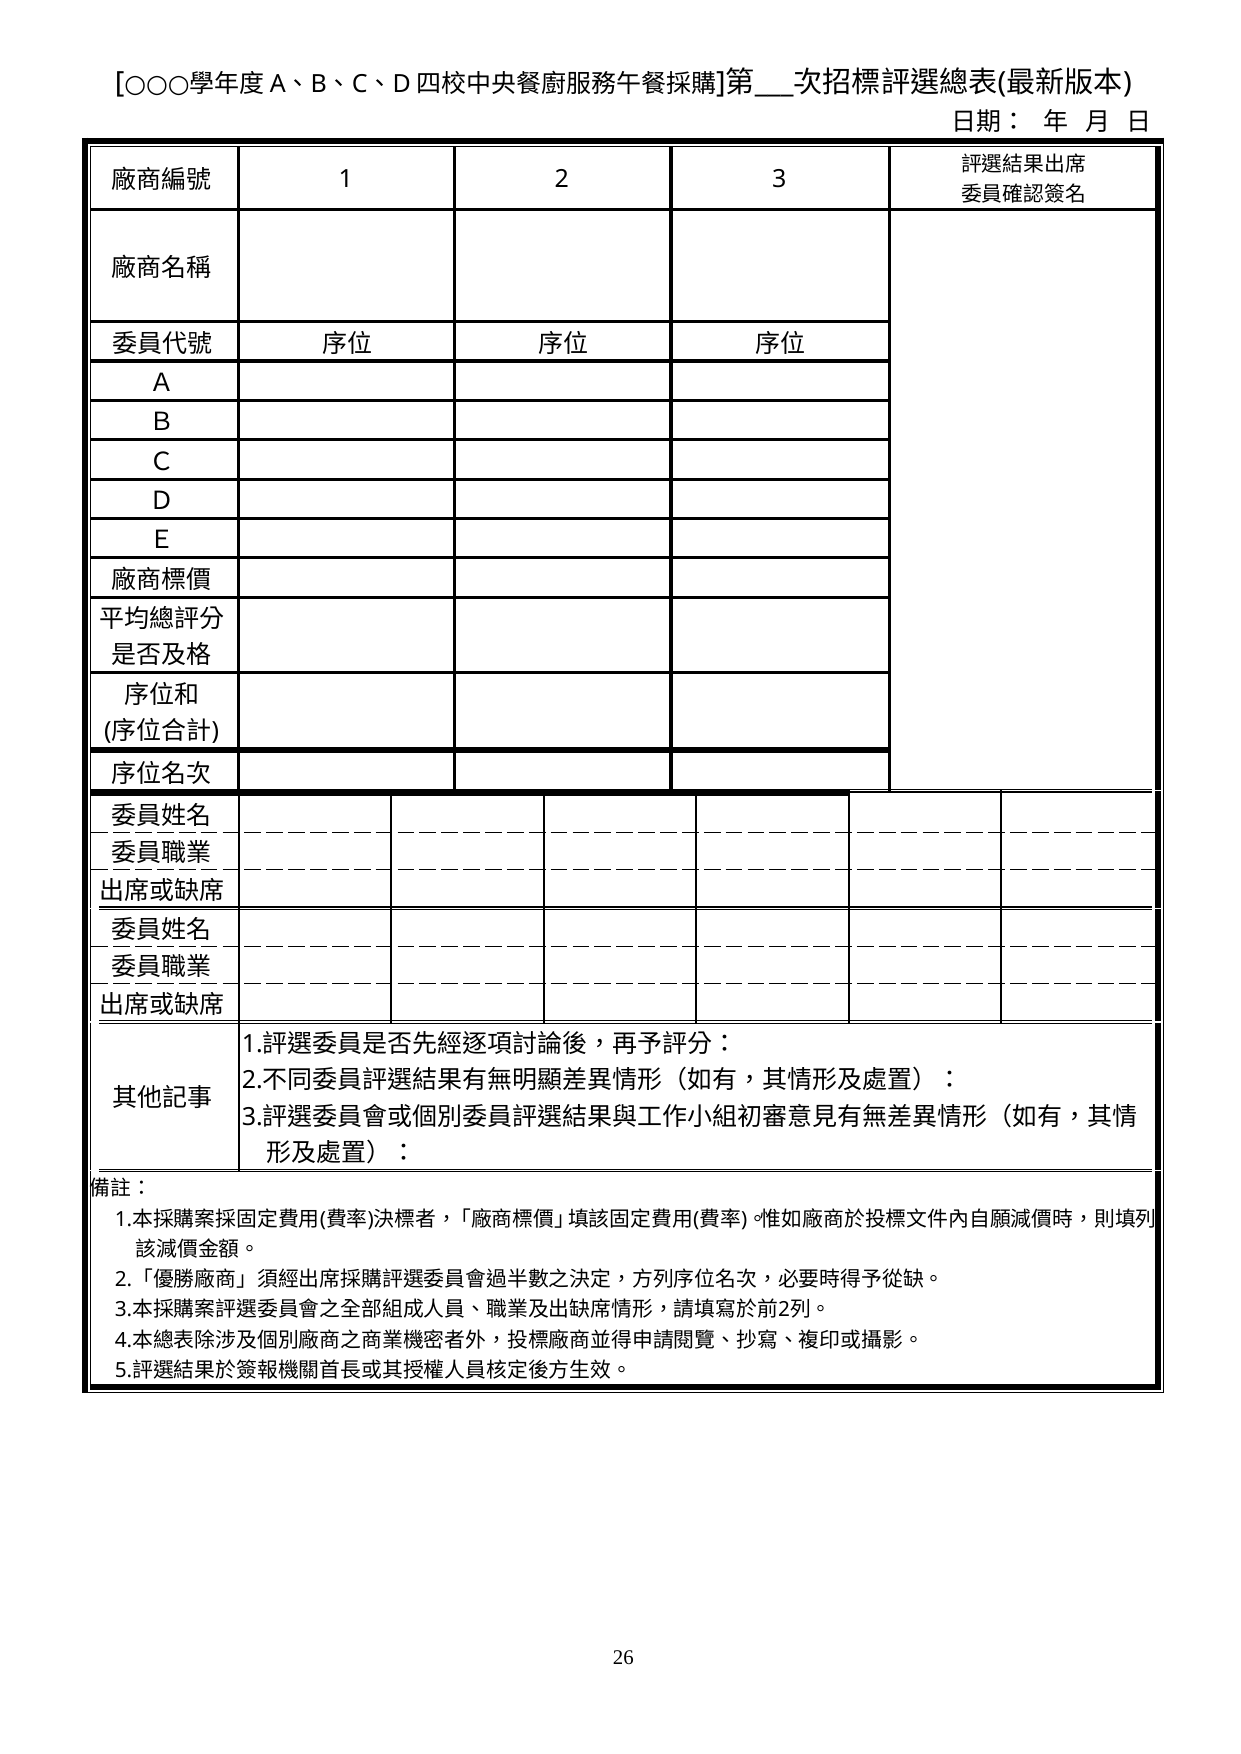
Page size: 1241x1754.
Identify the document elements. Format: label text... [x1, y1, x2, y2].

table_cell [456, 363, 669, 399]
table_cell [240, 796, 390, 832]
table_header 3 [673, 147, 888, 207]
table_cell [673, 402, 888, 438]
table_cell [673, 481, 888, 517]
table_cell [850, 869, 1000, 906]
table_cell [240, 753, 453, 789]
table_cell [240, 946, 390, 983]
table_cell [673, 674, 888, 747]
table_cell [240, 520, 453, 556]
table_cell 委員姓名 [91, 796, 238, 832]
table_cell [673, 520, 888, 556]
table_cell [240, 674, 453, 747]
table_cell [673, 559, 888, 596]
table_cell [240, 869, 390, 906]
table_cell 委員姓名 [91, 906, 238, 946]
table_cell 其他記事 [88, 1020, 238, 1168]
table_cell [392, 946, 543, 983]
table_cell [673, 599, 888, 671]
table_cell [456, 481, 669, 517]
table_cell [673, 753, 888, 789]
table_cell [697, 910, 848, 946]
table_cell [673, 211, 888, 320]
table_cell [1002, 946, 1155, 983]
table_cell [392, 910, 543, 946]
table_cell [456, 599, 669, 671]
table_cell [697, 796, 848, 832]
table_cell 序位 [456, 323, 669, 359]
table_header 評選結果出席 委員確認簽名 [891, 147, 1155, 207]
table_cell [545, 832, 695, 869]
table_cell 序位 [673, 323, 888, 359]
table_cell [673, 441, 888, 477]
table_header 1 [240, 147, 453, 207]
table_cell Ｂ [91, 402, 237, 438]
table_cell [456, 441, 669, 477]
table_cell [545, 796, 695, 832]
table_cell 平均總評分 是否及格 [91, 599, 237, 671]
text 日期： 年 月 日 [94, 101, 1152, 138]
table_cell [545, 983, 695, 1020]
table_cell 出席或缺席 [91, 983, 238, 1020]
table_cell [456, 520, 669, 556]
table_cell [240, 402, 453, 438]
table_cell [240, 441, 453, 477]
table_cell 廠商標價 [91, 559, 237, 596]
table_cell [240, 363, 453, 399]
table_cell [697, 832, 848, 869]
table_cell [240, 910, 390, 946]
table_cell 廠商名稱 [91, 211, 237, 320]
table_cell Ｃ [91, 441, 237, 477]
table_cell [850, 983, 1000, 1020]
table_cell [673, 363, 888, 399]
table_cell [850, 946, 1000, 983]
table_cell 序位 [240, 323, 453, 359]
table_cell [392, 983, 543, 1020]
table_cell 委員職業 [91, 832, 238, 869]
table_header 2 [456, 147, 669, 207]
table_header 廠商編號 [91, 147, 237, 207]
table_cell 序位和 (序位合計) [91, 674, 237, 747]
table_cell [392, 796, 543, 832]
text [○○○學年度A、B、C、D四校中央餐廚服務午餐採購]第___次招標評選總表(最新版本) [94, 59, 1152, 101]
table_cell [1002, 832, 1155, 869]
table_cell [240, 481, 453, 517]
table_cell [456, 753, 669, 789]
table_cell [1002, 983, 1155, 1020]
table_cell [697, 946, 848, 983]
table_cell [240, 559, 453, 596]
table_cell [240, 599, 453, 671]
table_cell [392, 832, 543, 869]
table_cell [545, 910, 695, 946]
table_cell 備註： 1.本採購案採固定費用(費率)決標者，「廠商標價」填該固定費用(費率)。惟如廠商於投標文件內自願減價時，則填列該減價金額。 2.「優勝廠商」須經出席採購評選委員會過半數之決定，方列序位名次，必要時得予從缺。 3.本採購案評選委員會之全部組成人員、職業及出缺席情形，請填寫於前2列。 4.本總表除涉及個別廠商之商業機密者外，投標廠商並得申請閱覽、抄寫、複印或攝影。 5.評選結果於簽報機關首長或其授權人員核定後方生效。 [91, 1169, 1159, 1384]
table_cell 委員代號 [91, 323, 237, 359]
table_cell 1.評選委員是否先經逐項討論後，再予評分： 2.不同委員評選結果有無明顯差異情形（如有，其情形及處置）： 3.評選委員會或個別委員評選結果與工作小組初審意見有無差異情形（如有，其情形及處置）： [240, 1020, 1159, 1168]
table_cell 序位名次 [91, 753, 237, 789]
table_cell [850, 793, 1000, 832]
table_cell [240, 832, 390, 869]
table_cell [240, 211, 453, 320]
table_cell 出席或缺席 [91, 869, 238, 906]
table_cell [850, 910, 1000, 946]
table_cell [1002, 789, 1159, 832]
table_cell [1002, 906, 1159, 946]
table_cell [456, 674, 669, 747]
table_cell Ａ [91, 363, 237, 399]
table_cell Ｄ [91, 481, 237, 517]
table_cell [456, 211, 669, 320]
table_cell 委員職業 [91, 946, 238, 983]
table_cell [891, 211, 1155, 789]
table_cell [456, 559, 669, 596]
table_cell [392, 869, 543, 906]
table_cell [240, 983, 390, 1020]
table_cell Ｅ [91, 520, 237, 556]
table_cell [697, 869, 848, 906]
table_cell [850, 832, 1000, 869]
table_cell [545, 946, 695, 983]
table_cell [456, 402, 669, 438]
table_cell [1002, 869, 1155, 906]
table_cell [545, 869, 695, 906]
table_cell [697, 983, 848, 1020]
